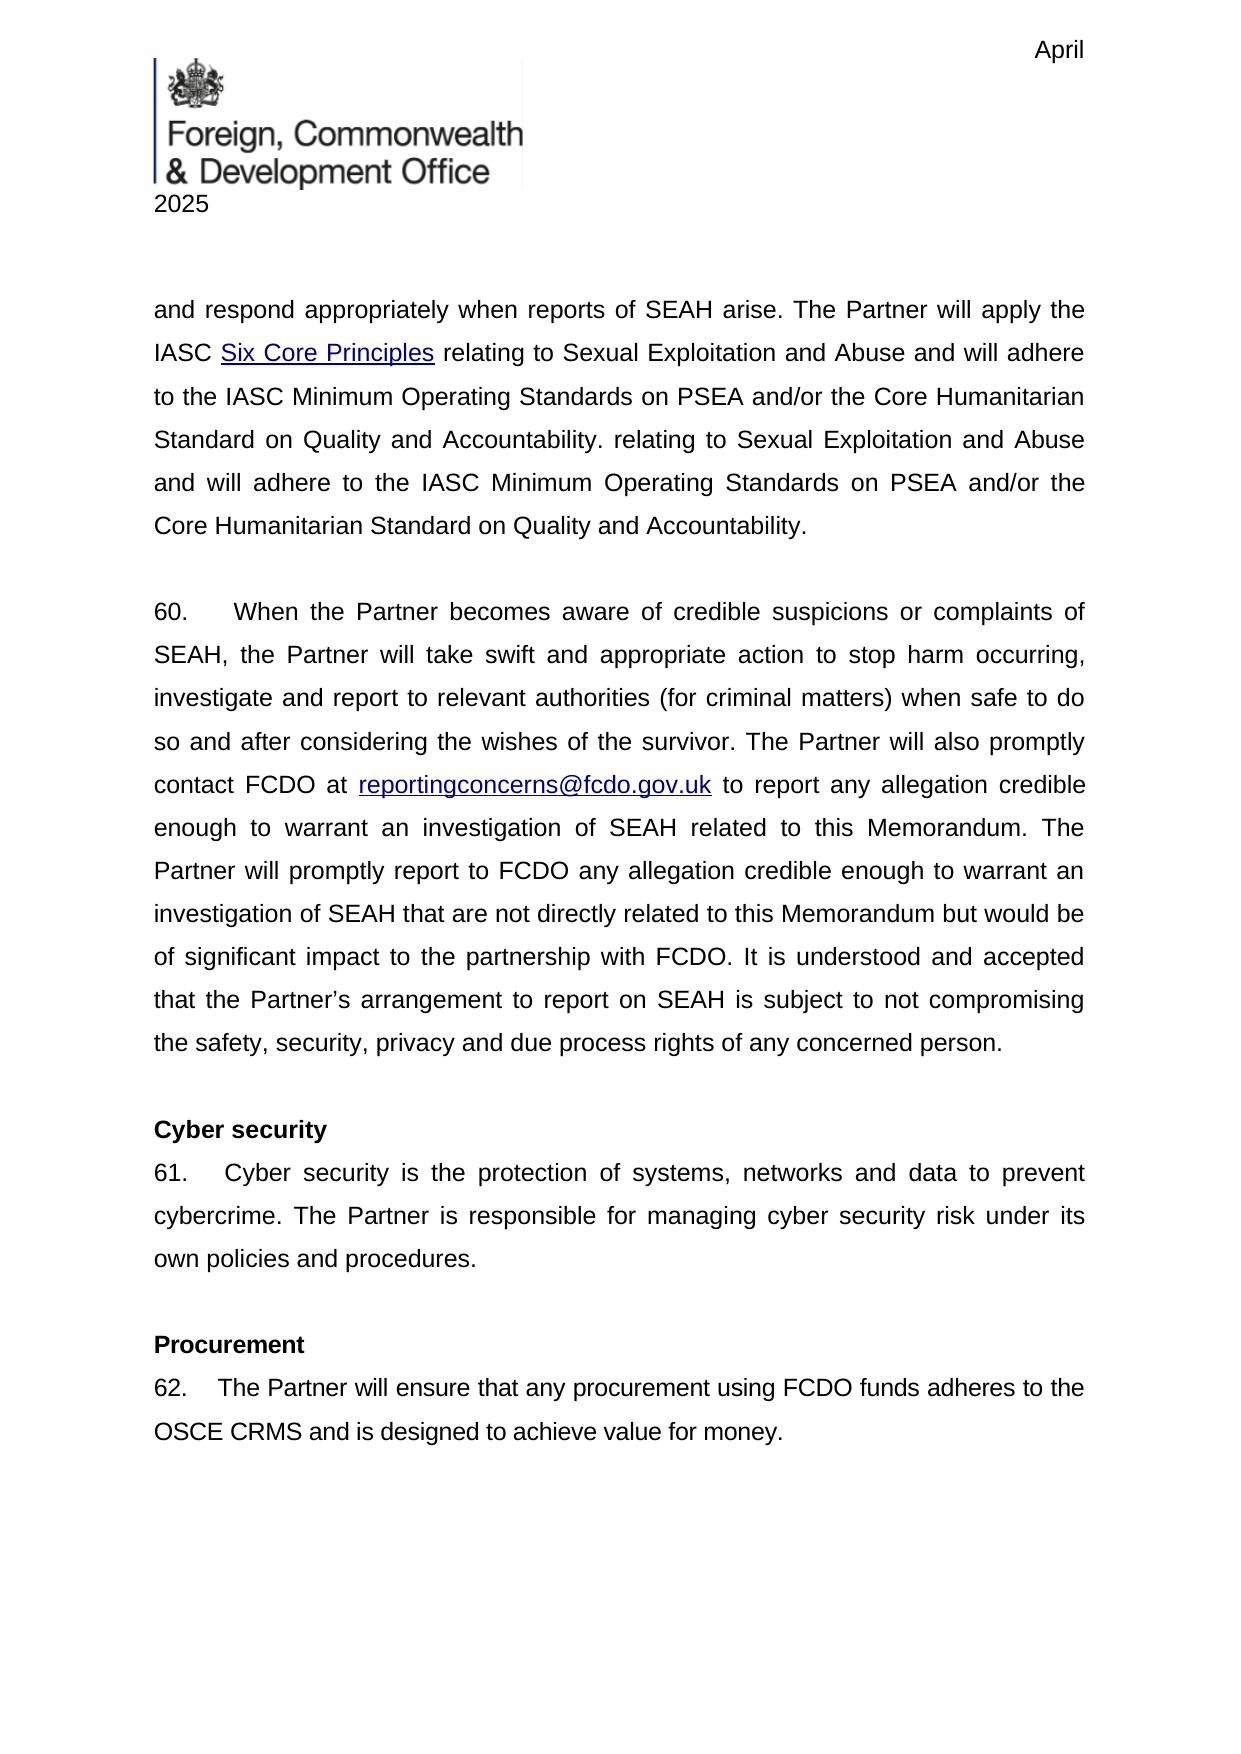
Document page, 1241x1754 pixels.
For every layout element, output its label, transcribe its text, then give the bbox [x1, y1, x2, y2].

text Procurement [153, 1330, 1087, 1359]
list 61. Cyber security is the protection of systems, networks and data to prevent cybercrime. The Partner is responsible for managing cyber security risk under its own policies and procedures. [153, 1158, 1087, 1273]
text and respond appropriately when reports of SEAH arise. The Partner will apply the IASC Six Core Principles relating to Sexual Exploitation and Abuse and will adhere to the IASC Minimum Operating Standards on PSEA and/or the Core Humanitarian Standard on Quality and Accountability. relating to Sexual Exploitation and Abuse and will adhere to the IASC Minimum Operating Standards on PSEA and/or the Core Humanitarian Standard on Quality and Accountability. [153, 295, 1087, 540]
text 60. When the Partner becomes aware of credible suspicions or complaints of SEAH, the Partner will take swift and appropriate action to stop harm occurring, investigate and report to relevant authorities (for criminal matters) when safe to do so and after considering the wishes of the survivor. The Partner will also promptly contact FCDO at reportingconcerns@fcdo.gov.uk to report any allegation credible enough to warrant an investigation of SEAH related to this Memorandum. The Partner will promptly report to FCDO any allegation credible enough to warrant an investigation of SEAH that are not directly related to this Memorandum but would be of significant impact to the partnership with FCDO. It is understood and accepted that the Partner’s arrangement to report on SEAH is subject to not compromising the safety, security, privacy and due process rights of any concerned person. [153, 597, 1087, 1057]
text Cyber security [153, 1115, 1087, 1143]
text 62. The Partner will ensure that any procurement using FCDO funds adheres to the OSCE CRMS and is designed to achieve value for money. [153, 1373, 1087, 1445]
